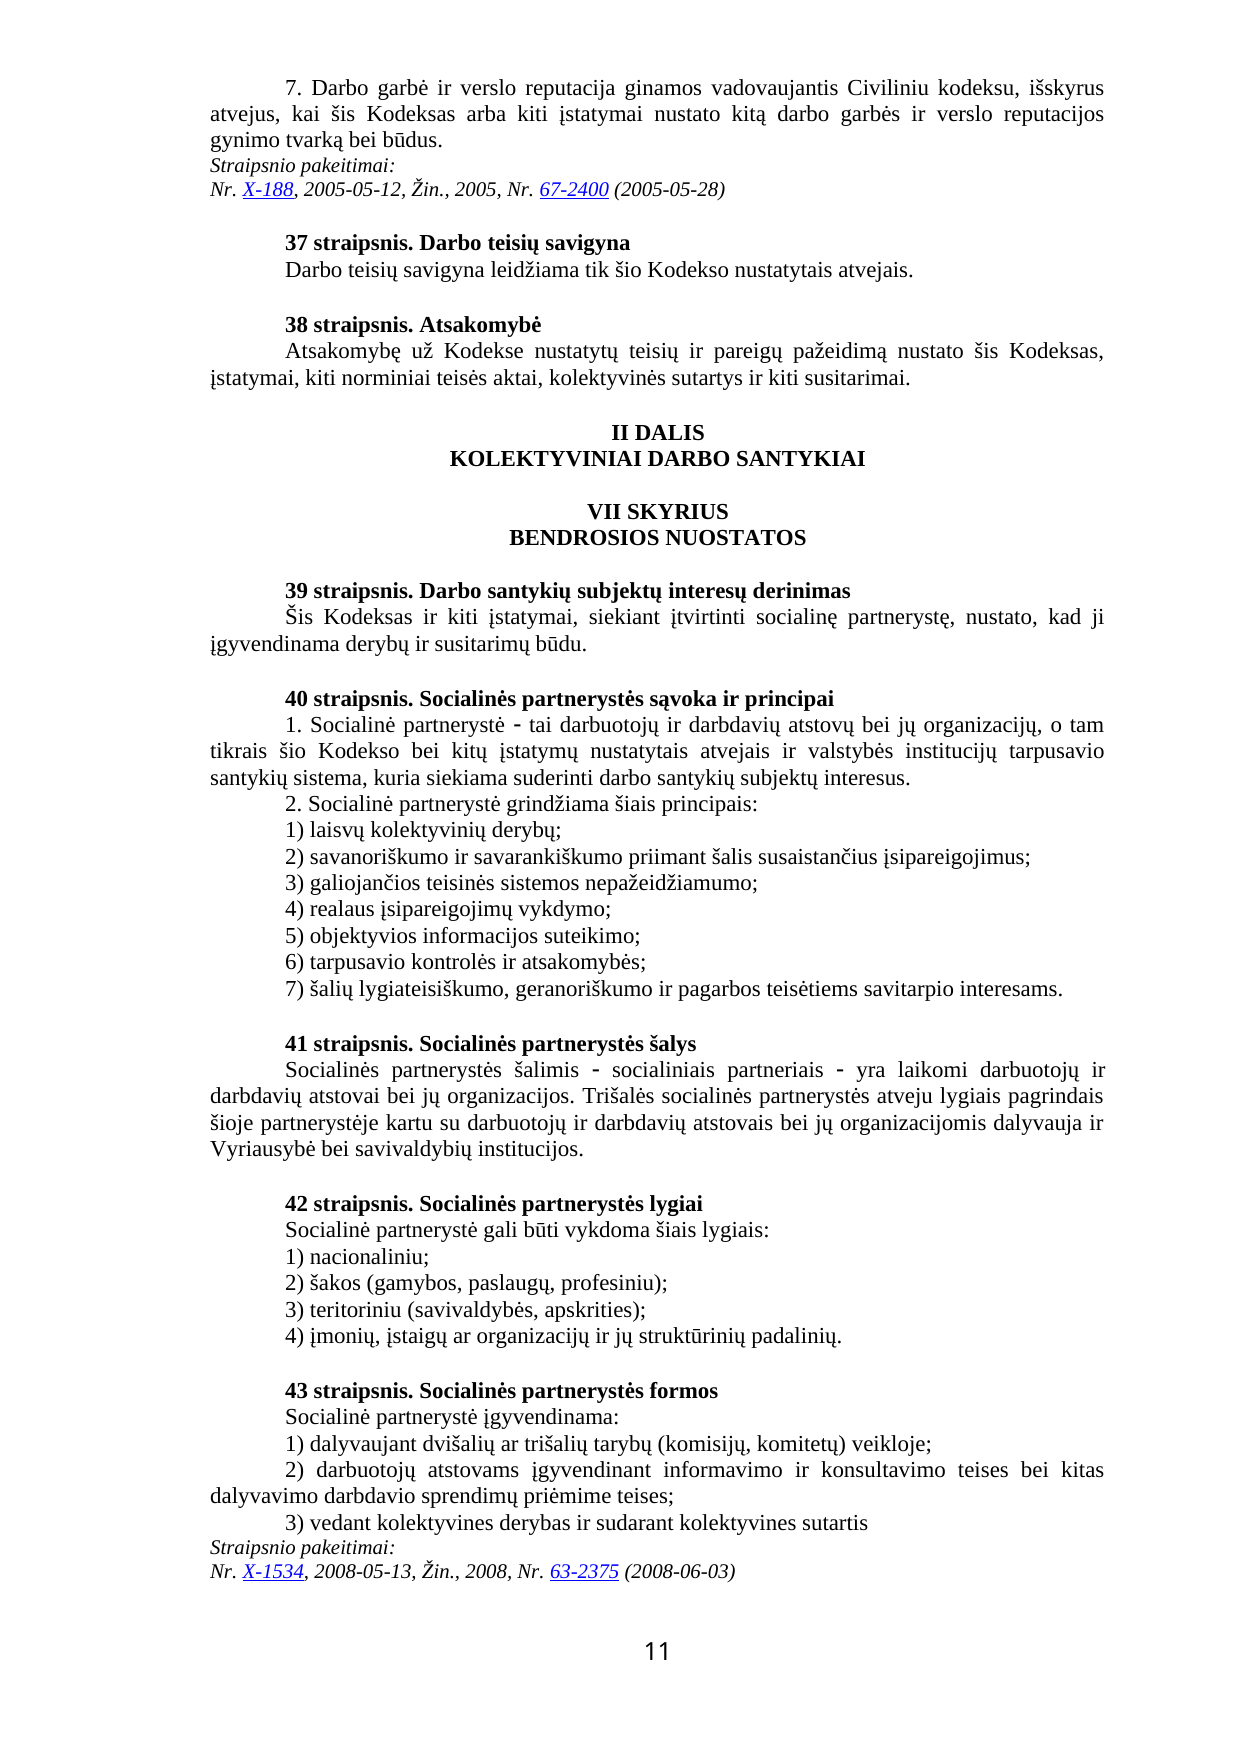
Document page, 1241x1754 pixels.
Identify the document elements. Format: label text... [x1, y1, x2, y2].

text 3) galiojančios teisinės sistemos nepažeidžiamumo; [210, 869, 1106, 896]
text 40 straipsnis. Socialinės partnerystės sąvoka ir principai [210, 685, 1106, 711]
text Nr. X-1534, 2008-05-13, Žin., 2008, Nr. 63-2375 (2008-06-03) [210, 1559, 1106, 1583]
text 2) savanoriškumo ir savarankiškumo priimant šalis susaistančius įsipareigojimus; [210, 843, 1106, 869]
text 2) darbuotojų atstovams įgyvendinant informavimo ir konsultavimo teises bei kitas dalyvavimo darbdavio sprendimų priėmime teises; [210, 1456, 1106, 1509]
text 41 straipsnis. Socialinės partnerystės šalys [210, 1030, 1106, 1056]
text 2) šakos (gamybos, paslaugų, profesiniu); [210, 1269, 1106, 1296]
text 1) nacionaliniu; [210, 1243, 1106, 1269]
text 3) teritoriniu (savivaldybės, apskrities); [285, 1296, 1106, 1322]
text Socialinė partnerystė įgyvendinama: [210, 1403, 1106, 1430]
text 3) vedant kolektyvines derybas ir sudarant kolektyvines sutartis [285, 1509, 1106, 1535]
text 4) realaus įsipareigojimų vykdymo; [210, 896, 1106, 922]
text VII SKYRIUS [210, 498, 1106, 524]
text BENDROSIOS NUOSTATOS [210, 524, 1106, 551]
text 5) objektyvios informacijos suteikimo; [210, 922, 1106, 948]
text Socialinė partnerystė gali būti vykdoma šiais lygiais: [285, 1217, 1106, 1243]
text 37 straipsnis. Darbo teisių savigyna [210, 229, 1106, 256]
text 4) įmonių, įstaigų ar organizacijų ir jų struktūrinių padalinių. [210, 1322, 1106, 1348]
text 43 straipsnis. Socialinės partnerystės formos [210, 1377, 1106, 1403]
text 39 straipsnis. Darbo santykių subjektų interesų derinimas [210, 577, 1106, 603]
text 7) šalių lygiateisiškumo, geranoriškumo ir pagarbos teisėtiems savitarpio interesams. [210, 974, 1106, 1001]
text 1. Socialinė partnerystė  tai darbuotojų ir darbdavių atstovų bei jų organizacijų, o tam tikrais šio Kodekso bei kitų įstatymų nustatytais atvejais ir valstybės institucijų tarpusavio santykių sistema, kuria siekiama suderinti darbo santykių subjektų interesus. [210, 711, 1106, 790]
text 42 straipsnis. Socialinės partnerystės lygiai [210, 1190, 1106, 1217]
text II DALIS [210, 419, 1106, 445]
text KOLEKTYVINIAI DARBO SANTYKIAI [210, 445, 1106, 471]
text Nr. X-188, 2005-05-12, Žin., 2005, Nr. 67-2400 (2005-05-28) [210, 177, 1106, 201]
text Straipsnio pakeitimai: [210, 1535, 1106, 1559]
text 2. Socialinė partnerystė grindžiama šiais principais: [210, 790, 1106, 816]
text 1) dalyvaujant dvišalių ar trišalių tarybų (komisijų, komitetų) veikloje; [210, 1430, 1106, 1456]
text Socialinės partnerystės šalimis  socialiniais partneriais  yra laikomi darbuotojų ir darbdavių atstovai bei jų organizacijos. Trišalės socialinės partnerystės atveju lygiais pagrindais šioje partnerystėje kartu su darbuotojų ir darbdavių atstovais bei jų organizacijomis dalyvauja ir Vyriausybė bei savivaldybių institucijos. [210, 1056, 1106, 1161]
text 7. Darbo garbė ir verslo reputacija ginamos vadovaujantis Civiliniu kodeksu, išskyrus atvejus, kai šis Kodeksas arba kiti įstatymai nustato kitą darbo garbės ir verslo reputacijos gynimo tvarką bei būdus. [210, 73, 1106, 153]
text 38 straipsnis. Atsakomybė [210, 311, 1106, 337]
text Darbo teisių savigyna leidžiama tik šio Kodekso nustatytais atvejais. [210, 256, 1106, 282]
text 1) laisvų kolektyvinių derybų; [210, 816, 1106, 843]
text Straipsnio pakeitimai: [210, 153, 1106, 177]
text Atsakomybę už Kodekse nustatytų teisių ir pareigų pažeidimą nustato šis Kodeksas, įstatymai, kiti norminiai teisės aktai, kolektyvinės sutartys ir kiti susitarimai. [210, 337, 1106, 390]
text Šis Kodeksas ir kiti įstatymai, siekiant įtvirtinti socialinę partnerystę, nustato, kad ji įgyvendinama derybų ir susitarimų būdu. [210, 603, 1106, 656]
text 6) tarpusavio kontrolės ir atsakomybės; [210, 948, 1106, 974]
